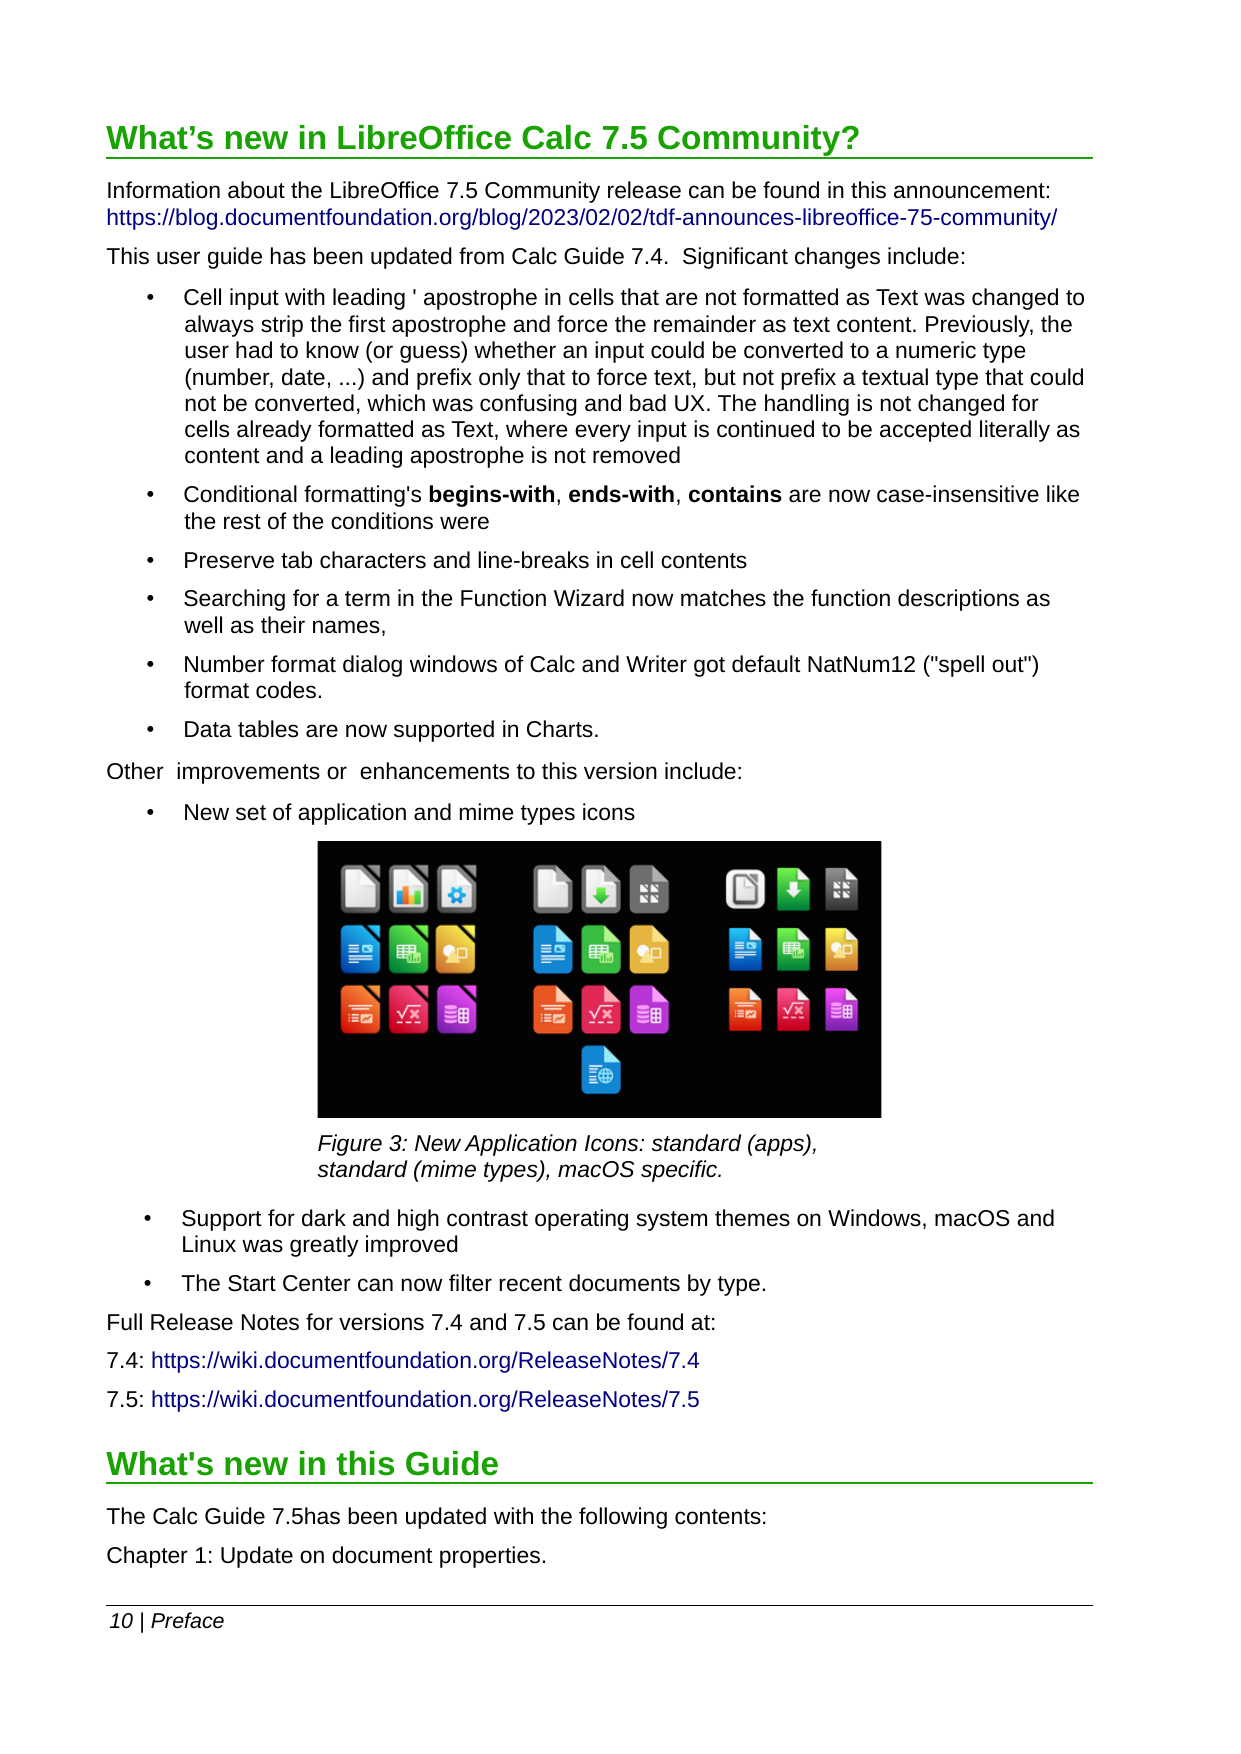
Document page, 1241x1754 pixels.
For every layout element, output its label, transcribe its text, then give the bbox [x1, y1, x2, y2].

text This user guide has been updated from Calc Guide 7.4. Significant changes include: [106, 243, 1093, 269]
text Figure 3: New Application Icons: standard (apps), standard (mime types), macOS specific. [317, 1130, 882, 1183]
list New set of application and mime types icons [143, 796, 1093, 829]
text Information about the LibreOffice 7.5 Community release can be found in this announcement: https://blog.documentfoundation.org/blog/2023/02/02/tdf-announces-libreoffice-75-community/ [106, 177, 1093, 230]
subtitle What’s new in LibreOffice Calc 7.5 Community? [106, 118, 1093, 157]
picture [317, 841, 882, 1118]
list Number format dialog windows of Calc and Writer got default NatNum12 ("spell out") format codes. [143, 648, 1093, 703]
subtitle What's new in this Guide [106, 1444, 1093, 1482]
list Preserve tab characters and line-breaks in cell contents [143, 544, 1093, 573]
text Chapter 1: Update on document properties. [106, 1542, 1093, 1568]
list Support for dark and high contrast operating system themes on Windows, macOS and Linux was greatly improved [144, 1204, 1093, 1257]
list Conditional formatting's begins-with, ends-with, contains are now case-insensitive like the rest of the conditions were [143, 478, 1093, 534]
list Data tables are now supported in Charts. [143, 713, 1093, 745]
text 7.4: https://wiki.documentfoundation.org/ReleaseNotes/7.4 [106, 1347, 1093, 1374]
list The Start Center can now filter recent documents by type. [144, 1270, 1093, 1296]
text Full Release Notes for versions 7.4 and 7.5 can be found at: [106, 1308, 1093, 1335]
text Other improvements or enhancements to this version include: [106, 758, 1093, 784]
text 7.5: https://wiki.documentfoundation.org/ReleaseNotes/7.5 [106, 1386, 1093, 1413]
list The Calc Guide 7.5has been updated with the following contents: [106, 1503, 1093, 1529]
list Searching for a term in the Function Wizard now matches the function descriptions as well as their names, [143, 582, 1093, 638]
list Cell input with leading ' apostrophe in cells that are not formatted as Text was changed to always strip the first apostrophe and force the remainder as text content. Previously, the user had to know (or guess) whether an input could be converted to a numeric type (number, date, ...) and prefix only that to force text, but not prefix a textual type that could not be converted, which was confusing and bad UX. The handling is not changed for cells already formatted as Text, where every input is continued to be accepted literally as content and a leading apostrophe is not removed [143, 281, 1093, 469]
